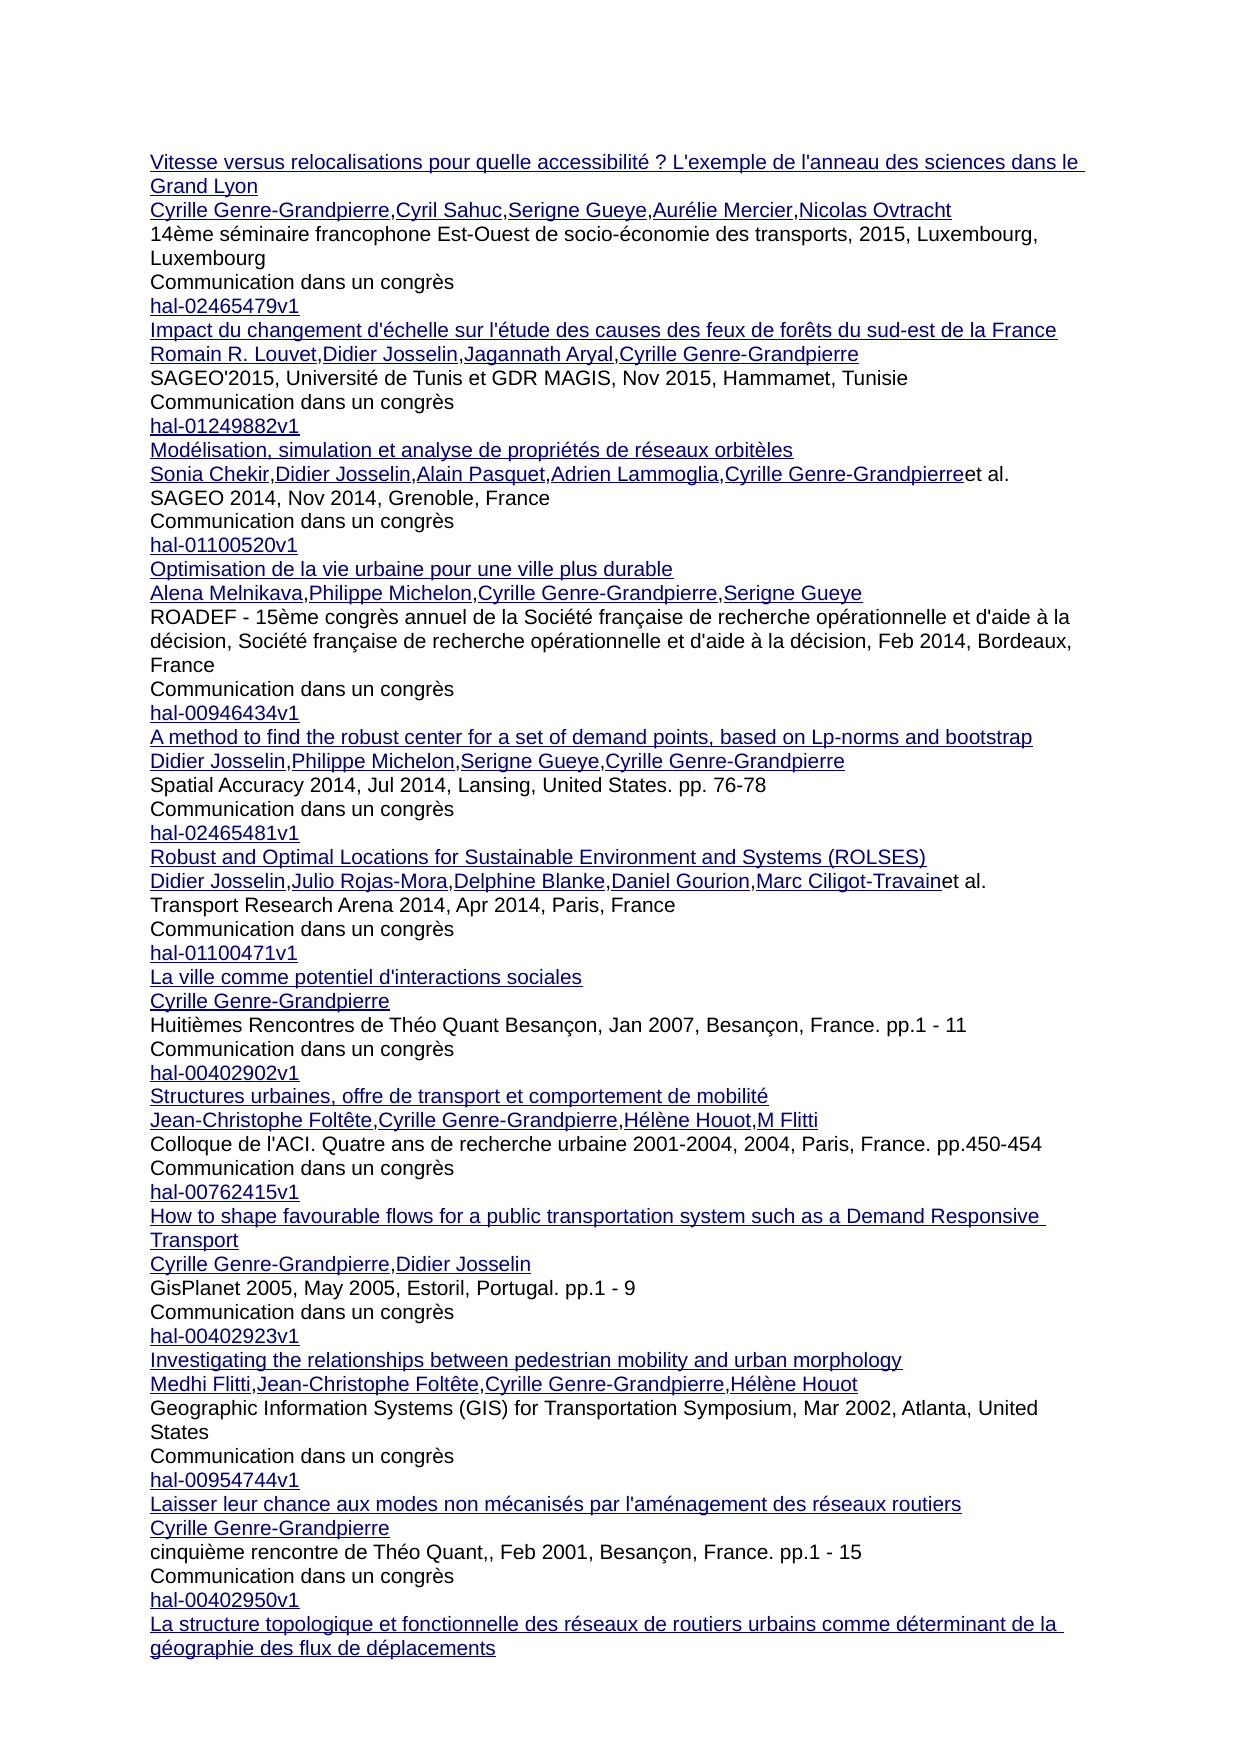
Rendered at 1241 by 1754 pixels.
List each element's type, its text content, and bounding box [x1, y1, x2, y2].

table_cell La structure topologique et fonctionnelle des réseaux de routiers urbains comme déterminant de la géographie des flux de déplacements [150, 1611, 1090, 1659]
table_cell Robust and Optimal Locations for Sustainable Environment and Systems (ROLSES) Didier Josselin,Julio Rojas-Mora,Delphine Blanke,Daniel Gourion,Marc Ciligot-Travainet al. Transport Research Arena 2014, Apr 2014, Paris, France Communication dans un congrès hal-01100471v1 [150, 845, 1090, 964]
table_cell Structures urbaines, offre de transport et comportement de mobilité Jean-Christophe Foltête,Cyrille Genre-Grandpierre,Hélène Houot,M Flitti Colloque de l'ACI. Quatre ans de recherche urbaine 2001-2004, 2004, Paris, France. pp.450-454 Communication dans un congrès hal-00762415v1 [150, 1084, 1090, 1204]
table_cell La ville comme potentiel d'interactions sociales Cyrille Genre-Grandpierre Huitièmes Rencontres de Théo Quant Besançon, Jan 2007, Besançon, France. pp.1 - 11 Communication dans un congrès hal-00402902v1 [150, 965, 1090, 1084]
table_cell How to shape favourable flows for a public transportation system such as a Demand Responsive Transport Cyrille Genre-Grandpierre,Didier Josselin GisPlanet 2005, May 2005, Estoril, Portugal. pp.1 - 9 Communication dans un congrès hal-00402923v1 [150, 1204, 1090, 1348]
table_cell Impact du changement d'échelle sur l'étude des causes des feux de forêts du sud-est de la France Romain R. Louvet,Didier Josselin,Jagannath Aryal,Cyrille Genre-Grandpierre SAGEO'2015, Université de Tunis et GDR MAGIS, Nov 2015, Hammamet, Tunisie Communication dans un congrès hal-01249882v1 [150, 318, 1090, 437]
table_cell Laisser leur chance aux modes non mécanisés par l'aménagement des réseaux routiers Cyrille Genre-Grandpierre cinquième rencontre de Théo Quant,, Feb 2001, Besançon, France. pp.1 - 15 Communication dans un congrès hal-00402950v1 [150, 1492, 1090, 1611]
table_cell Investigating the relationships between pedestrian mobility and urban morphology Medhi Flitti,Jean-Christophe Foltête,Cyrille Genre-Grandpierre,Hélène Houot Geographic Information Systems (GIS) for Transportation Symposium, Mar 2002, Atlanta, United States Communication dans un congrès hal-00954744v1 [150, 1348, 1090, 1492]
table_cell A method to find the robust center for a set of demand points, based on Lp-norms and bootstrap Didier Josselin,Philippe Michelon,Serigne Gueye,Cyrille Genre-Grandpierre Spatial Accuracy 2014, Jul 2014, Lansing, United States. pp. 76-78 Communication dans un congrès hal-02465481v1 [150, 725, 1090, 845]
table_cell Optimisation de la vie urbaine pour une ville plus durable Alena Melnikava,Philippe Michelon,Cyrille Genre-Grandpierre,Serigne Gueye ROADEF - 15ème congrès annuel de la Société française de recherche opérationnelle et d'aide à la décision, Société française de recherche opérationnelle et d'aide à la décision, Feb 2014, Bordeaux, France Communication dans un congrès hal-00946434v1 [150, 557, 1090, 725]
table_cell Vitesse versus relocalisations pour quelle accessibilité ? L'exemple de l'anneau des sciences dans le Grand Lyon Cyrille Genre-Grandpierre,Cyril Sahuc,Serigne Gueye,Aurélie Mercier,Nicolas Ovtracht 14ème séminaire francophone Est-Ouest de socio-économie des transports, 2015, Luxembourg, Luxembourg Communication dans un congrès hal-02465479v1 [150, 150, 1090, 318]
table_cell Modélisation, simulation et analyse de propriétés de réseaux orbitèles Sonia Chekir,Didier Josselin,Alain Pasquet,Adrien Lammoglia,Cyrille Genre-Grandpierreet al. SAGEO 2014, Nov 2014, Grenoble, France Communication dans un congrès hal-01100520v1 [150, 438, 1090, 557]
